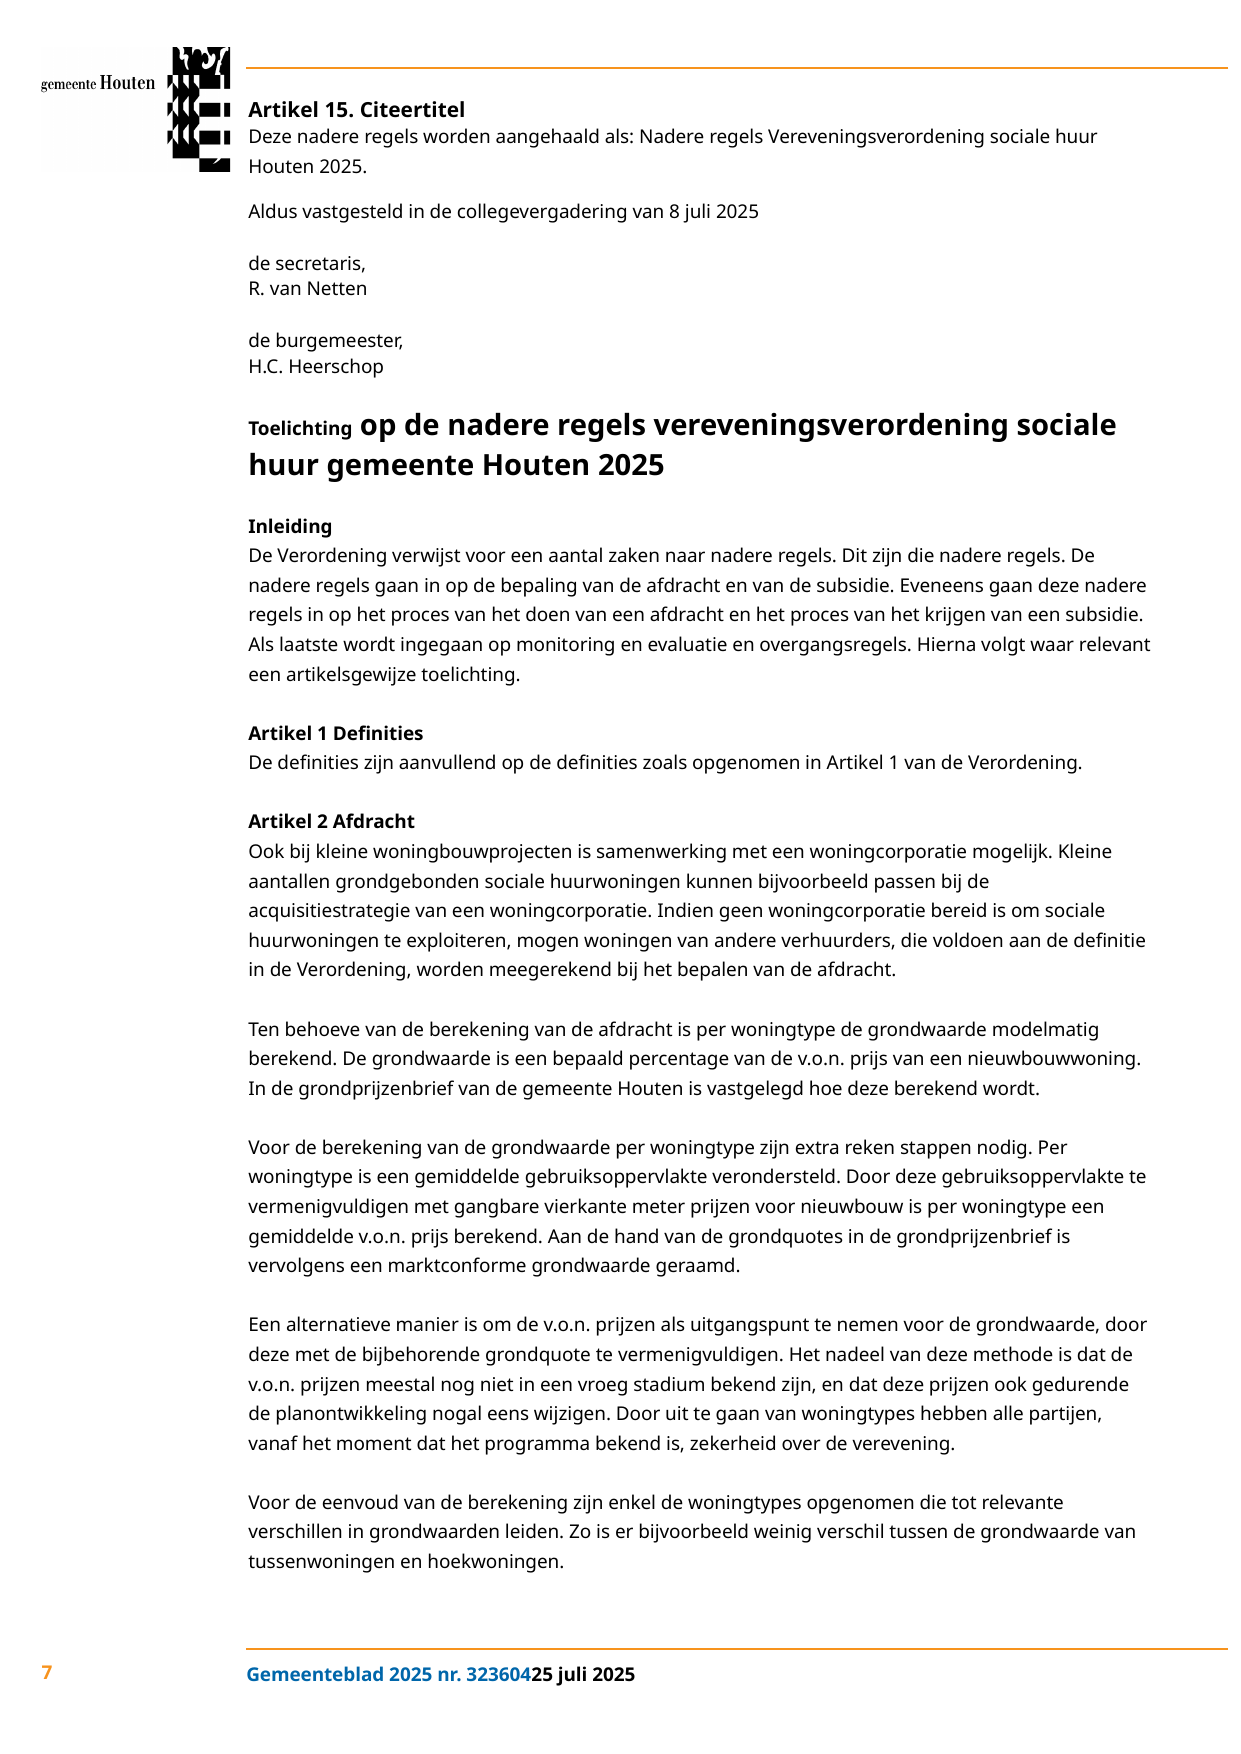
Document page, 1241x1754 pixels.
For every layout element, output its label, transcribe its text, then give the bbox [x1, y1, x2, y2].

text de secretaris, [248, 250, 1152, 276]
text Artikel 2 Afdracht [248, 809, 1152, 834]
text De definities zijn aanvullend op de definities zoals opgenomen in Artikel 1 van de Verordening. [248, 749, 1152, 775]
text Voor de berekening van de grondwaarde per woningtype zijn extra reken stappen nodig. Per woningtype is een gemiddelde gebruiksoppervlakte verondersteld. Door deze gebruiksoppervlakte te vermenigvuldigen met gangbare vierkante meter prijzen voor nieuwbouw is per woningtype een gemiddelde v.o.n. prijs berekend. Aan de hand van de grondquotes in de grondprijzenbrief is vervolgens een marktconforme grondwaarde geraamd. [248, 1134, 1152, 1278]
text Voor de eenvoud van de berekening zijn enkel de woningtypes opgenomen die tot relevante verschillen in grondwaarden leiden. Zo is er bijvoorbeeld weinig verschil tussen de grondwaarde van tussenwoningen en hoekwoningen. [248, 1489, 1152, 1574]
text Deze nadere regels worden aangehaald als: Nadere regels Vereveningsverordening sociale huur Houten 2025. [248, 123, 1152, 178]
text Artikel 1 Definities [248, 720, 1152, 746]
text de burgemeester, [248, 327, 1152, 353]
text Toelichting op de nadere regels vereveningsverordening sociale huur gemeente Houten 2025 [248, 404, 1152, 484]
text Aldus vastgesteld in de collegevergadering van 8 juli 2025 [248, 198, 1152, 224]
text H.C. Heerschop [248, 353, 1152, 378]
text Artikel 15. Citeertitel [248, 95, 1152, 123]
text Ten behoeve van de berekening van de afdracht is per woningtype de grondwaarde modelmatig berekend. De grondwaarde is een bepaald percentage van de v.o.n. prijs van een nieuwbouwwoning. In de grondprijzenbrief van de gemeente Houten is vastgelegd hoe deze berekend wordt. [248, 1016, 1152, 1101]
text Een alternatieve manier is om de v.o.n. prijzen als uitgangspunt te nemen voor de grondwaarde, door deze met de bijbehorende grondquote te vermenigvuldigen. Het nadeel van deze methode is dat de v.o.n. prijzen meestal nog niet in een vroeg stadium bekend zijn, en dat deze prijzen ook gedurende de planontwikkeling nogal eens wijzigen. Door uit te gaan van woningtypes hebben alle partijen, vanaf het moment dat het programma bekend is, zekerheid over de verevening. [248, 1312, 1152, 1456]
text Inleiding [248, 513, 1152, 538]
text De Verordening verwijst voor een aantal zaken naar nadere regels. Dit zijn die nadere regels. De nadere regels gaan in op de bepaling van de afdracht en van de subsidie. Eveneens gaan deze nadere regels in op het proces van het doen van een afdracht en het proces van het krijgen van een subsidie. Als laatste wordt ingegaan op monitoring en evaluatie en overgangsregels. Hierna volgt waar relevant een artikelsgewijze toelichting. [248, 542, 1152, 686]
picture [41, 47, 231, 172]
text Ook bij kleine woningbouwprojecten is samenwerking met een woningcorporatie mogelijk. Kleine aantallen grondgebonden sociale huurwoningen kunnen bijvoorbeeld passen bij de acquisitiestrategie van een woningcorporatie. Indien geen woningcorporatie bereid is om sociale huurwoningen te exploiteren, mogen woningen van andere verhuurders, die voldoen aan de definitie in de Verordening, worden meegerekend bij het bepalen van de afdracht. [248, 838, 1152, 982]
text R. van Netten [248, 276, 1152, 301]
